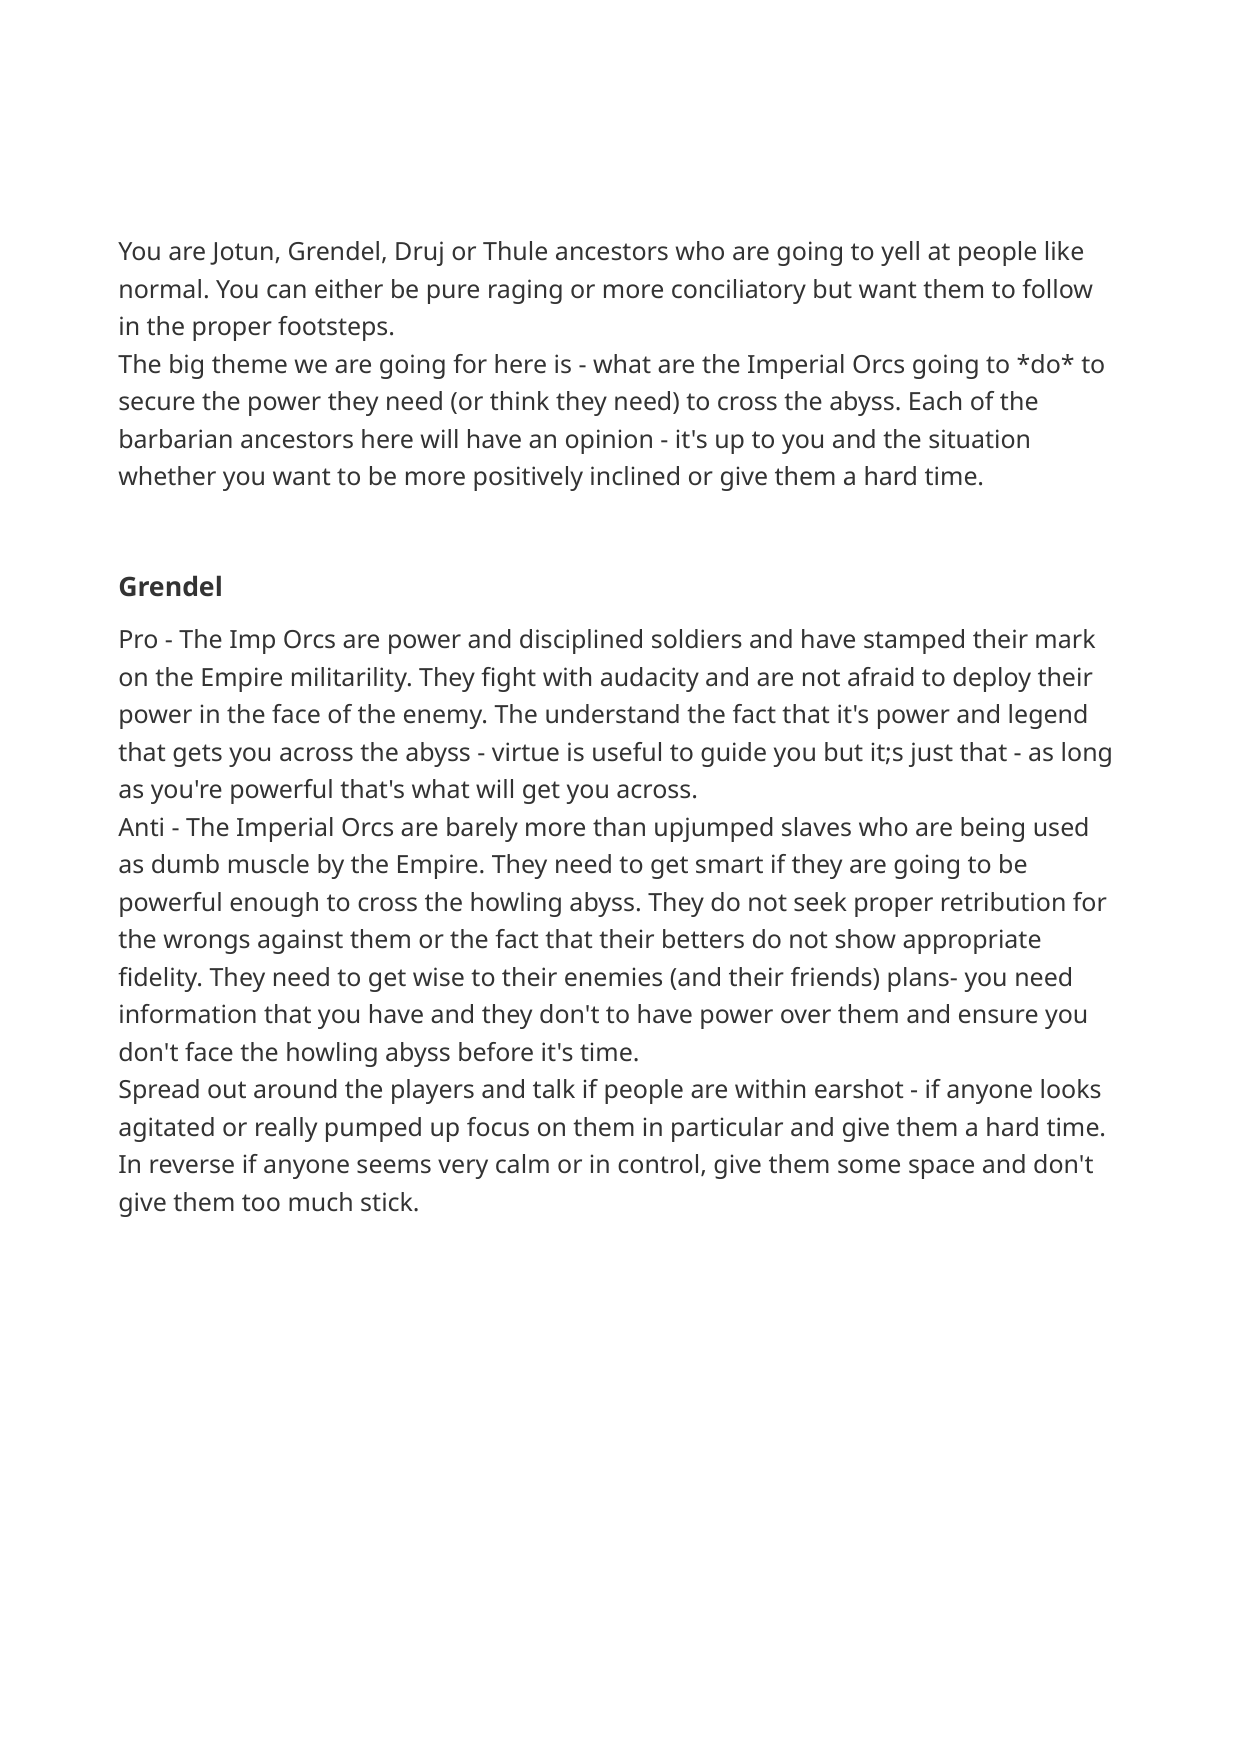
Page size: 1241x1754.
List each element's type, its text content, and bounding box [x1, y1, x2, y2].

subtitle Grendel [118, 568, 1122, 604]
text Spread out around the players and talk if people are within earshot - if anyone looks agitated or really pumped up focus on them in particular and give them a hard time. In reverse if anyone seems very calm or in control, give them some space and don't give them too much stick. [118, 1069, 1122, 1219]
text Anti - The Imperial Orcs are barely more than upjumped slaves who are being used as dumb muscle by the Empire. They need to get smart if they are going to be powerful enough to cross the howling abyss. They do not seek proper retribution for the wrongs against them or the fact that their betters do not show appropriate fidelity. They need to get wise to their enemies (and their friends) plans- you need information that you have and they don't to have power over them and ensure you don't face the howling abyss before it's time. [118, 806, 1122, 1069]
text The big theme we are going for here is - what are the Imperial Orcs going to *do* to secure the power they need (or think they need) to cross the abyss. Each of the barbarian ancestors here will have an opinion - it's up to you and the situation whether you want to be more positively inclined or give them a hard time. [118, 343, 1122, 493]
text Pro - The Imp Orcs are power and disciplined soldiers and have stamped their mark on the Empire militarility. They fight with audacity and are not afraid to deploy their power in the face of the enemy. The understand the fact that it's power and legend that gets you across the abyss - virtue is useful to guide you but it;s just that - as long as you're powerful that's what will get you across. [118, 619, 1122, 806]
text You are Jotun, Grendel, Druj or Thule ancestors who are going to yell at people like normal. You can either be pure raging or more conciliatory but want them to follow in the proper footsteps. [118, 231, 1122, 343]
